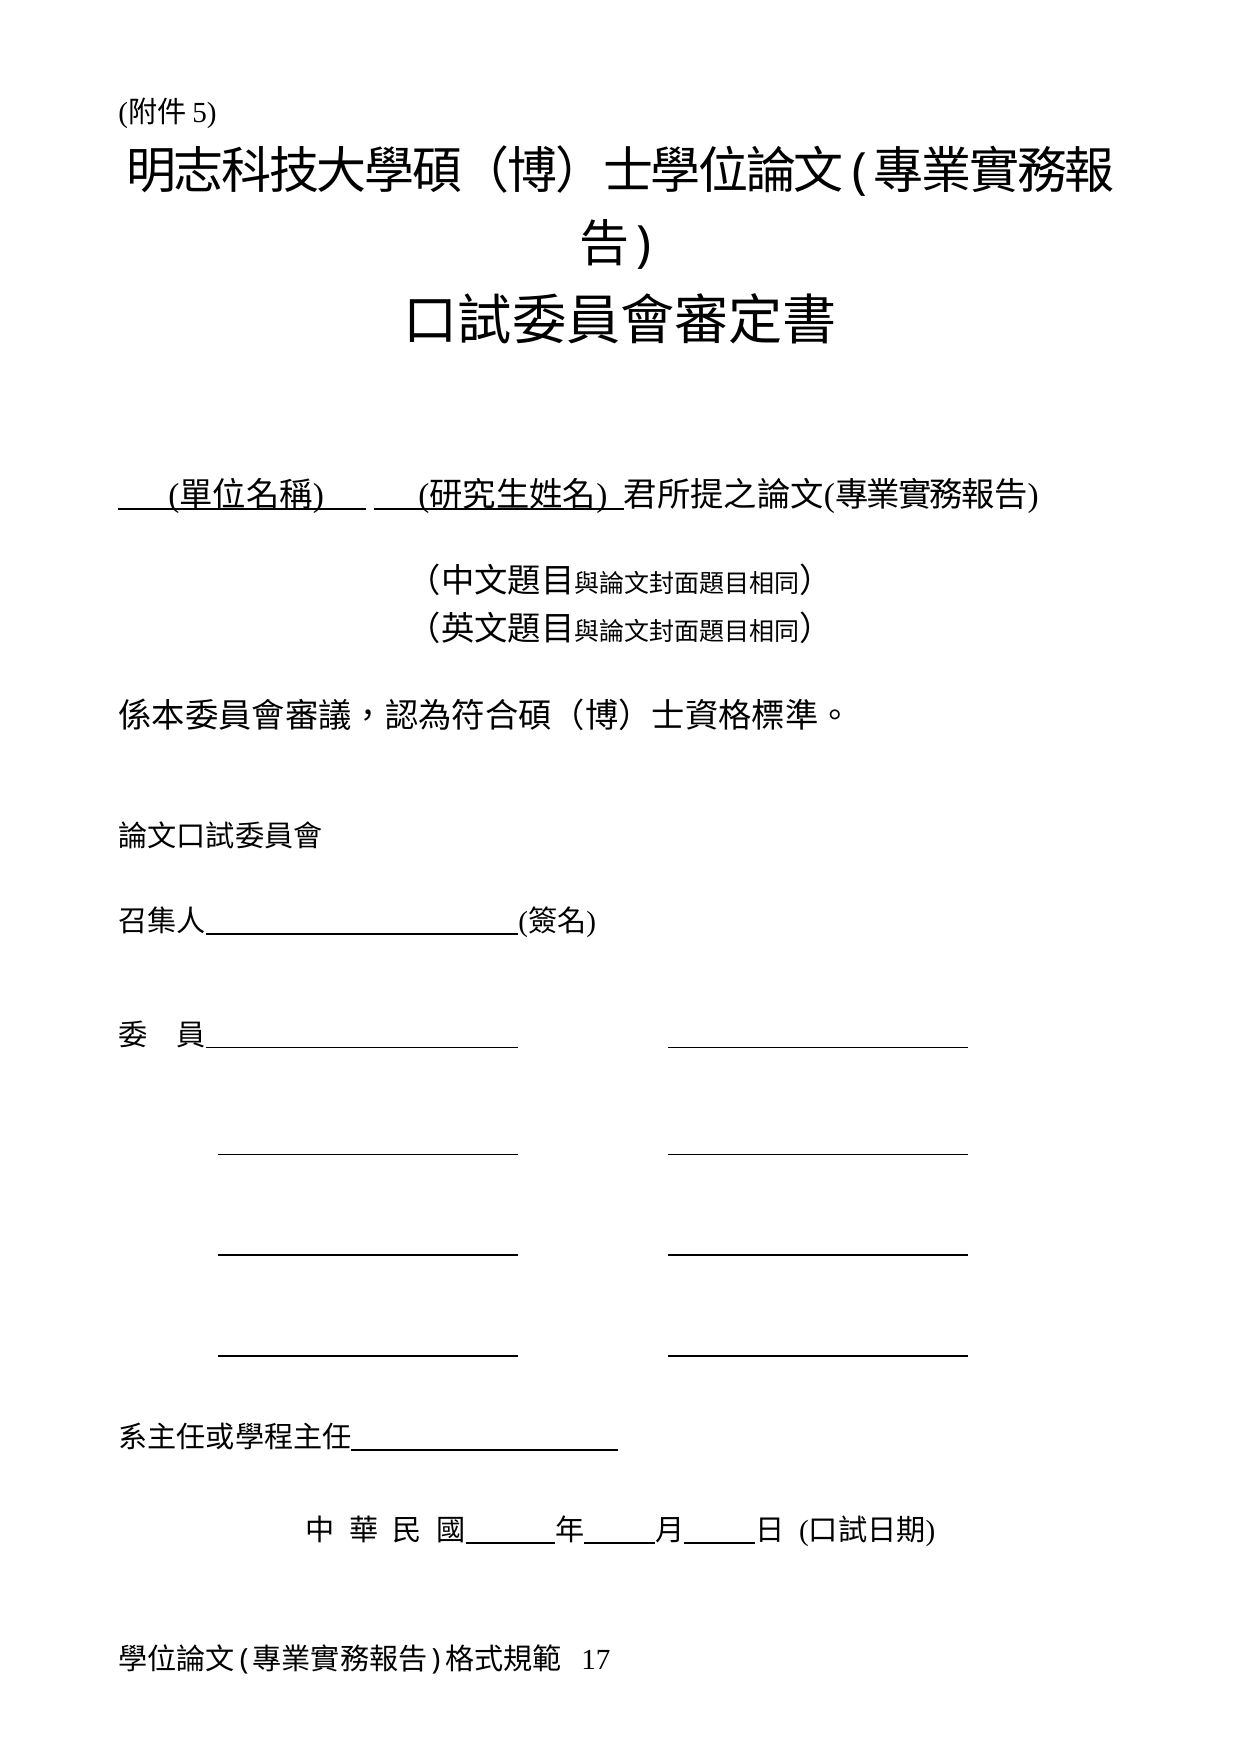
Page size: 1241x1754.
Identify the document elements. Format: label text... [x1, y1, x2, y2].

text 明志科技大學碩（博）士學位論文(專業實務報告) [118, 131, 1122, 276]
text 召集人 (簽名) [118, 897, 1122, 939]
text 委 員 [118, 1011, 1122, 1053]
text 系主任或學程主任 [118, 1414, 1122, 1456]
text （英文題目與論文封面題目相同） [118, 602, 1122, 650]
text 係本委員會審議，認為符合碩（博）士資格標準。 [118, 689, 1122, 737]
text (單位名稱) (研究生姓名) 君所提之論文(專業實務報告) [118, 467, 1122, 516]
text 論文口試委員會 [118, 813, 1122, 855]
text 口試委員會審定書 [118, 276, 1122, 355]
text (附件5) [118, 89, 1122, 131]
text （中文題目與論文封面題目相同） [118, 554, 1122, 602]
text 中 華 民 國 年 月 日 (口試日期) [118, 1506, 1122, 1549]
